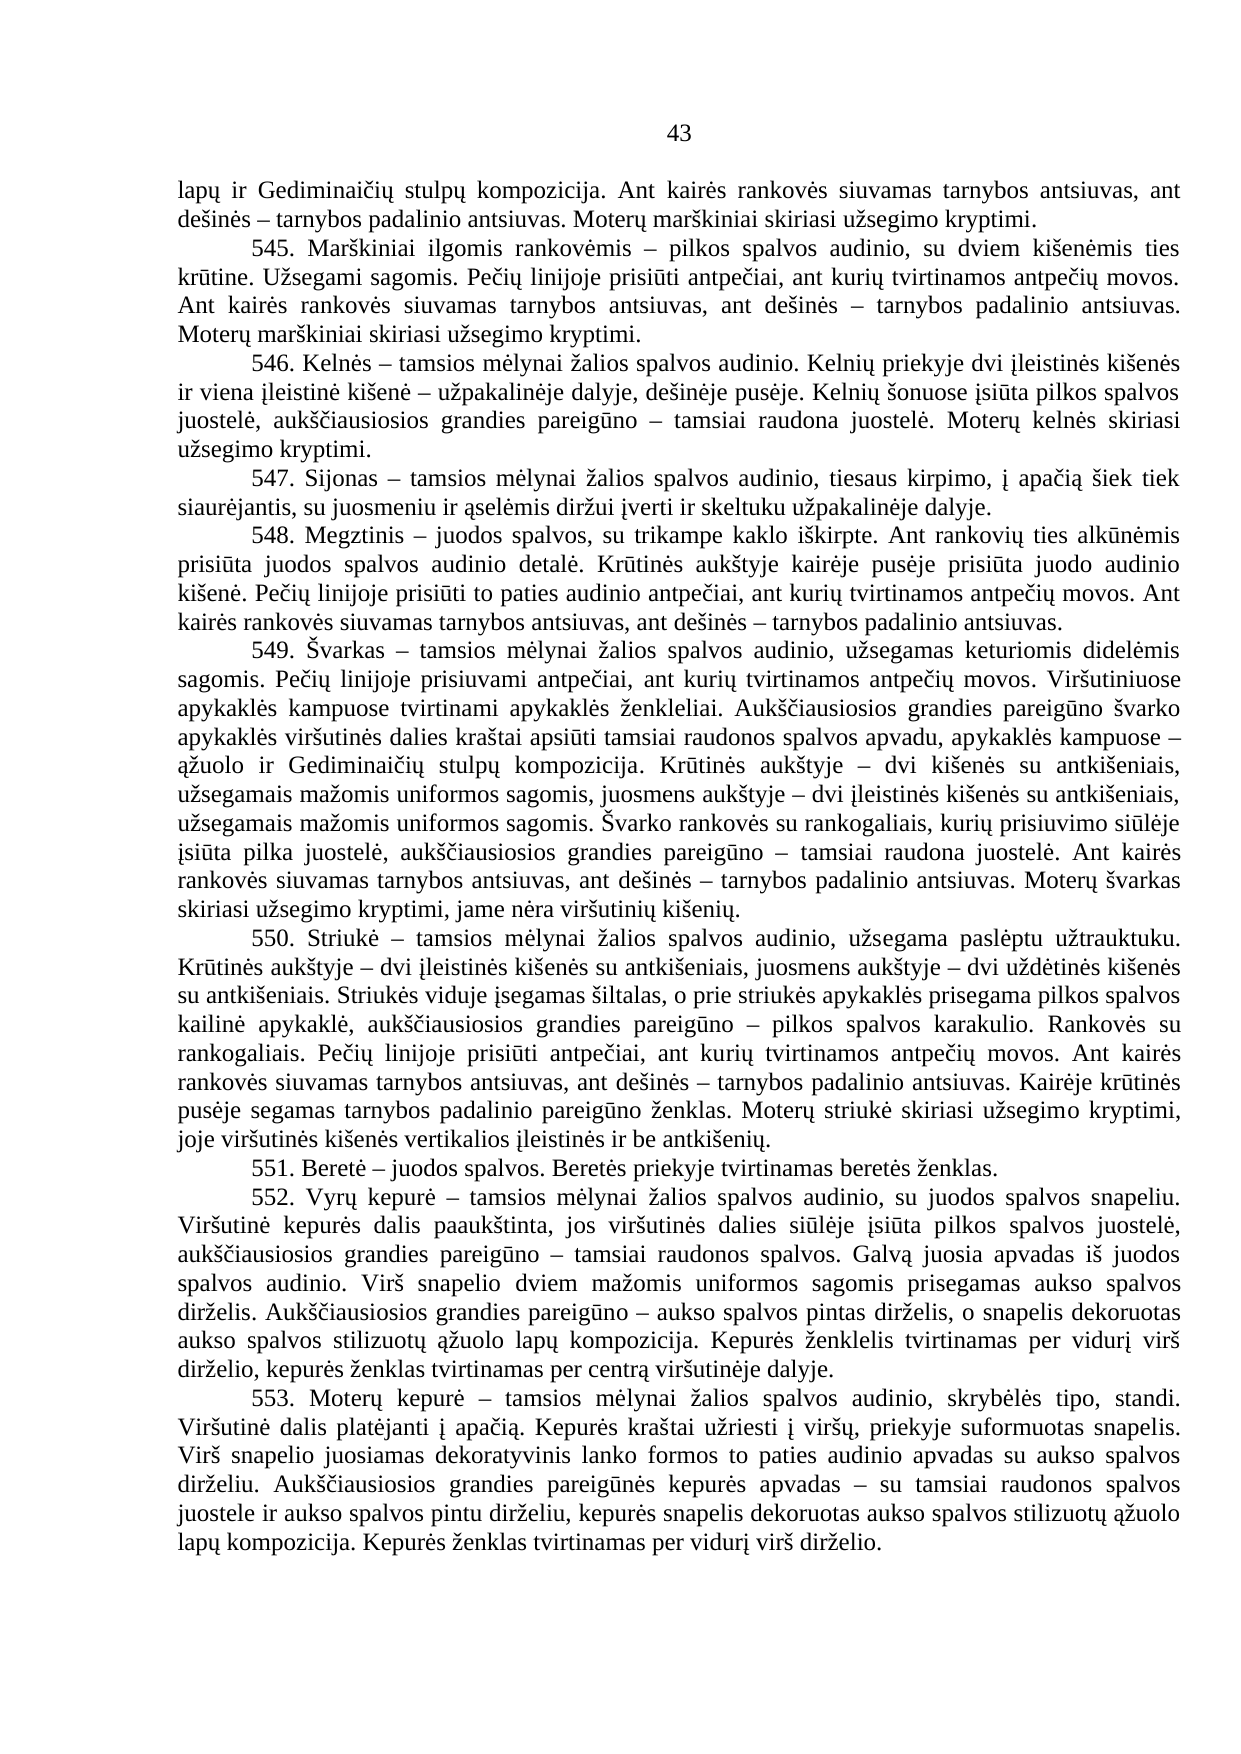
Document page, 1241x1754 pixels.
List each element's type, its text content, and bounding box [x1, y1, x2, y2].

text 550. Striukė – tamsios mėlynai žalios spalvos audinio, užsegama paslėptu užtrauktuku. Krūtinės aukštyje – dvi įleistinės kišenės su antkišeniais, juosmens aukštyje – dvi uždėtinės kišenės su antkišeniais. Striukės viduje įsegamas šiltalas, o prie striukės apykaklės prisegama pilkos spalvos kailinė apykaklė, aukščiausiosios grandies pareigūno – pilkos spalvos karakulio. Rankovės su rankogaliais. Pečių linijoje prisiūti antpečiai, ant kurių tvirtinamos antpečių movos. Ant kairės rankovės siuvamas tarnybos antsiuvas, ant dešinės – tarnybos padalinio antsiuvas. Kairėje krūtinės pusėje segamas tarnybos padalinio pareigūno ženklas. Moterų striukė skiriasi užsegimo kryptimi, joje viršutinės kišenės vertikalios įleistinės ir be antkišenių. [177, 923, 1181, 1153]
text 551. Beretė – juodos spalvos. Beretės priekyje tvirtinamas beretės ženklas. [177, 1153, 1181, 1182]
text lapų ir Gediminaičių stulpų kompozicija. Ant kairės rankovės siuvamas tarnybos antsiuvas, ant dešinės – tarnybos padalinio antsiuvas. Moterų marškiniai skiriasi užsegimo kryptimi. [177, 176, 1181, 233]
text 548. Megztinis – juodos spalvos, su trikampe kaklo iškirpte. Ant rankovių ties alkūnėmis prisiūta juodos spalvos audinio detalė. Krūtinės aukštyje kairėje pusėje prisiūta juodo audinio kišenė. Pečių linijoje prisiūti to paties audinio antpečiai, ant kurių tvirtinamos antpečių movos. Ant kairės rankovės siuvamas tarnybos antsiuvas, ant dešinės – tarnybos padalinio antsiuvas. [177, 521, 1181, 636]
text 549. Švarkas – tamsios mėlynai žalios spalvos audinio, užsegamas keturiomis didelėmis sagomis. Pečių linijoje prisiuvami antpečiai, ant kurių tvirtinamos antpečių movos. Viršutiniuose apykaklės kampuose tvirtinami apykaklės ženkleliai. Aukščiausiosios grandies pareigūno švarko apykaklės viršutinės dalies kraštai apsiūti tamsiai raudonos spalvos apvadu, apykaklės kampuose – ąžuolo ir Gediminaičių stulpų kompozicija. Krūtinės aukštyje – dvi kišenės su antkišeniais, užsegamais mažomis uniformos sagomis, juosmens aukštyje – dvi įleistinės kišenės su antkišeniais, užsegamais mažomis uniformos sagomis. Švarko rankovės su rankogaliais, kurių prisiuvimo siūlėje įsiūta pilka juostelė, aukščiausiosios grandies pareigūno – tamsiai raudona juostelė. Ant kairės rankovės siuvamas tarnybos antsiuvas, ant dešinės – tarnybos padalinio antsiuvas. Moterų švarkas skiriasi užsegimo kryptimi, jame nėra viršutinių kišenių. [177, 636, 1181, 923]
text 553. Moterų kepurė – tamsios mėlynai žalios spalvos audinio, skrybėlės tipo, standi. Viršutinė dalis platėjanti į apačią. Kepurės kraštai užriesti į viršų, priekyje suformuotas snapelis. Virš snapelio juosiamas dekoratyvinis lanko formos to paties audinio apvadas su aukso spalvos dirželiu. Aukščiausiosios grandies pareigūnės kepurės apvadas – su tamsiai raudonos spalvos juostele ir aukso spalvos pintu dirželiu, kepurės snapelis dekoruotas aukso spalvos stilizuotų ąžuolo lapų kompozicija. Kepurės ženklas tvirtinamas per vidurį virš dirželio. [177, 1383, 1181, 1556]
text 552. Vyrų kepurė – tamsios mėlynai žalios spalvos audinio, su juodos spalvos snapeliu. Viršutinė kepurės dalis paaukštinta, jos viršutinės dalies siūlėje įsiūta pilkos spalvos juostelė, aukščiausiosios grandies pareigūno – tamsiai raudonos spalvos. Galvą juosia apvadas iš juodos spalvos audinio. Virš snapelio dviem mažomis uniformos sagomis prisegamas aukso spalvos dirželis. Aukščiausiosios grandies pareigūno – aukso spalvos pintas dirželis, o snapelis dekoruotas aukso spalvos stilizuotų ąžuolo lapų kompozicija. Kepurės ženklelis tvirtinamas per vidurį virš dirželio, kepurės ženklas tvirtinamas per centrą viršutinėje dalyje. [177, 1182, 1181, 1383]
text 545. Marškiniai ilgomis rankovėmis – pilkos spalvos audinio, su dviem kišenėmis ties krūtine. Užsegami sagomis. Pečių linijoje prisiūti antpečiai, ant kurių tvirtinamos antpečių movos. Ant kairės rankovės siuvamas tarnybos antsiuvas, ant dešinės – tarnybos padalinio antsiuvas. Moterų marškiniai skiriasi užsegimo kryptimi. [177, 233, 1181, 348]
text 547. Sijonas – tamsios mėlynai žalios spalvos audinio, tiesaus kirpimo, į apačią šiek tiek siaurėjantis, su juosmeniu ir ąselėmis diržui įverti ir skeltuku užpakalinėje dalyje. [177, 463, 1181, 521]
text 546. Kelnės – tamsios mėlynai žalios spalvos audinio. Kelnių priekyje dvi įleistinės kišenės ir viena įleistinė kišenė – užpakalinėje dalyje, dešinėje pusėje. Kelnių šonuose įsiūta pilkos spalvos juostelė, aukščiausiosios grandies pareigūno – tamsiai raudona juostelė. Moterų kelnės skiriasi užsegimo kryptimi. [177, 348, 1181, 463]
